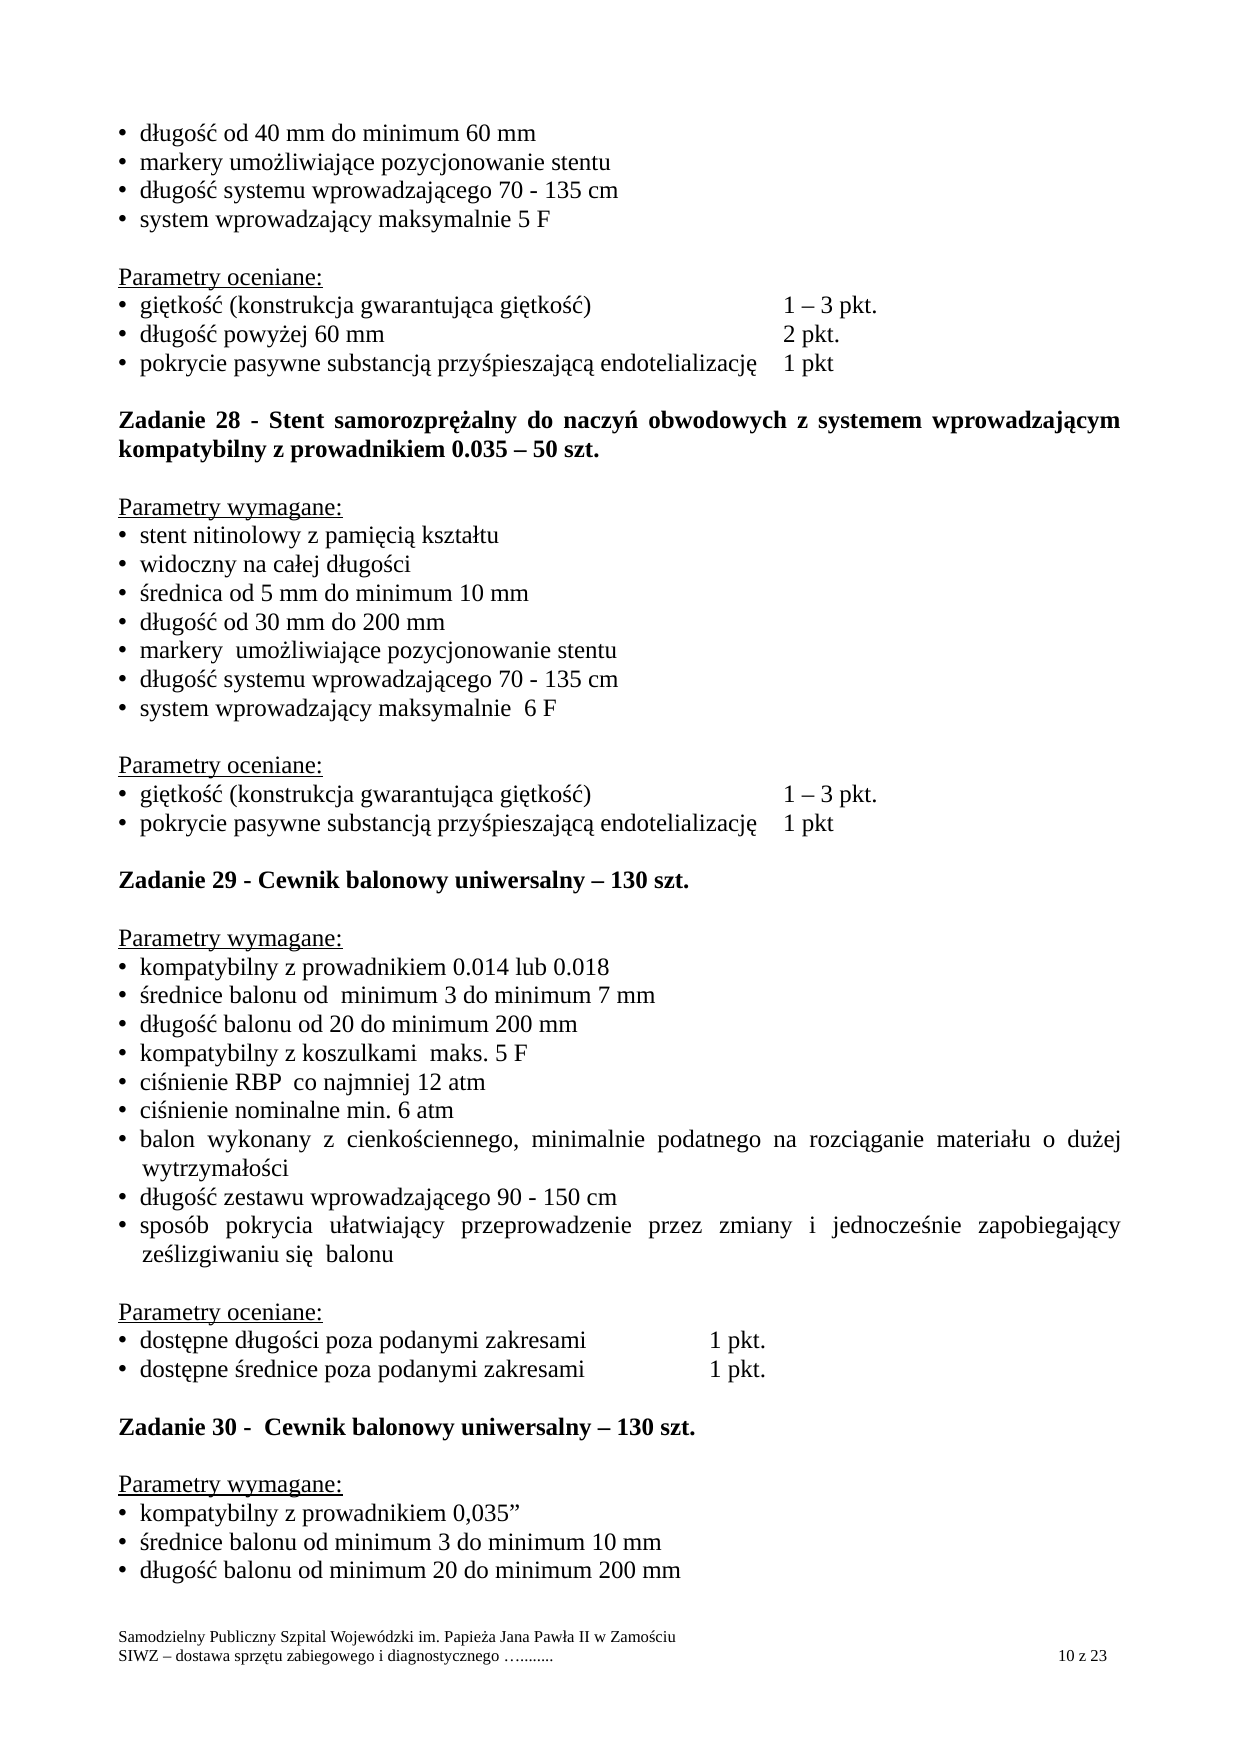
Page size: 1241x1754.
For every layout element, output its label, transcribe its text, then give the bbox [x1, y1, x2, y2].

list dostępne długości poza podanymi zakresami 1 pkt. [118, 1326, 1122, 1354]
list kompatybilny z prowadnikiem 0,035” [118, 1498, 1122, 1527]
list ciśnienie nominalne min. 6 atm [118, 1096, 1122, 1124]
text Zadanie 28 - Stent samorozprężalny do naczyń obwodowych z systemem wprowadzającym kompatybilny z prowadnikiem 0.035 – 50 szt. [118, 406, 1122, 463]
list ciśnienie RBP co najmniej 12 atm [118, 1067, 1122, 1096]
text Zadanie 29 - Cewnik balonowy uniwersalny – 130 szt. [118, 866, 1122, 894]
text Parametry oceniane: [118, 1297, 1122, 1326]
text Parametry wymagane: [118, 492, 1122, 521]
list giętkość (konstrukcja gwarantująca giętkość) 1 – 3 pkt. [118, 291, 1122, 319]
list kompatybilny z koszulkami maks. 5 F [118, 1038, 1122, 1067]
list długość balonu od 20 do minimum 200 mm [118, 1009, 1122, 1038]
list długość systemu wprowadzającego 70 - 135 cm [118, 664, 1122, 693]
text Zadanie 30 - Cewnik balonowy uniwersalny – 130 szt. [118, 1412, 1122, 1441]
text Parametry oceniane: [118, 751, 1122, 779]
list system wprowadzający maksymalnie 5 F [118, 204, 1122, 233]
list średnice balonu od minimum 3 do minimum 7 mm [118, 981, 1122, 1009]
list długość systemu wprowadzającego 70 - 135 cm [118, 176, 1122, 204]
list widoczny na całej długości [118, 549, 1122, 578]
list średnice balonu od minimum 3 do minimum 10 mm [118, 1527, 1122, 1556]
list długość powyżej 60 mm 2 pkt. [118, 319, 1122, 348]
list system wprowadzający maksymalnie 6 F [118, 693, 1122, 722]
list średnica od 5 mm do minimum 10 mm [118, 578, 1122, 607]
list giętkość (konstrukcja gwarantująca giętkość) 1 – 3 pkt. [118, 779, 1122, 808]
list balon wykonany z cienkościennego, minimalnie podatnego na rozciąganie materiału o dużej wytrzymałości [118, 1124, 1122, 1182]
text Parametry oceniane: [118, 262, 1122, 291]
list markery umożliwiające pozycjonowanie stentu [118, 636, 1122, 664]
list stent nitinolowy z pamięcią kształtu [118, 521, 1122, 549]
list długość od 40 mm do minimum 60 mm [118, 118, 1122, 147]
list sposób pokrycia ułatwiający przeprowadzenie przez zmiany i jednocześnie zapobiegający ześlizgiwaniu się balonu [118, 1211, 1122, 1268]
list pokrycie pasywne substancją przyśpieszającą endotelializację 1 pkt [118, 348, 1122, 377]
list długość zestawu wprowadzającego 90 - 150 cm [118, 1182, 1122, 1211]
list markery umożliwiające pozycjonowanie stentu [118, 147, 1122, 176]
list dostępne średnice poza podanymi zakresami 1 pkt. [118, 1354, 1122, 1383]
list długość od 30 mm do 200 mm [118, 607, 1122, 636]
list kompatybilny z prowadnikiem 0.014 lub 0.018 [118, 952, 1122, 981]
text Parametry wymagane: [118, 923, 1122, 952]
list długość balonu od minimum 20 do minimum 200 mm [118, 1556, 1122, 1584]
text Parametry wymagane: [118, 1469, 1122, 1498]
list pokrycie pasywne substancją przyśpieszającą endotelializację 1 pkt [118, 808, 1122, 837]
